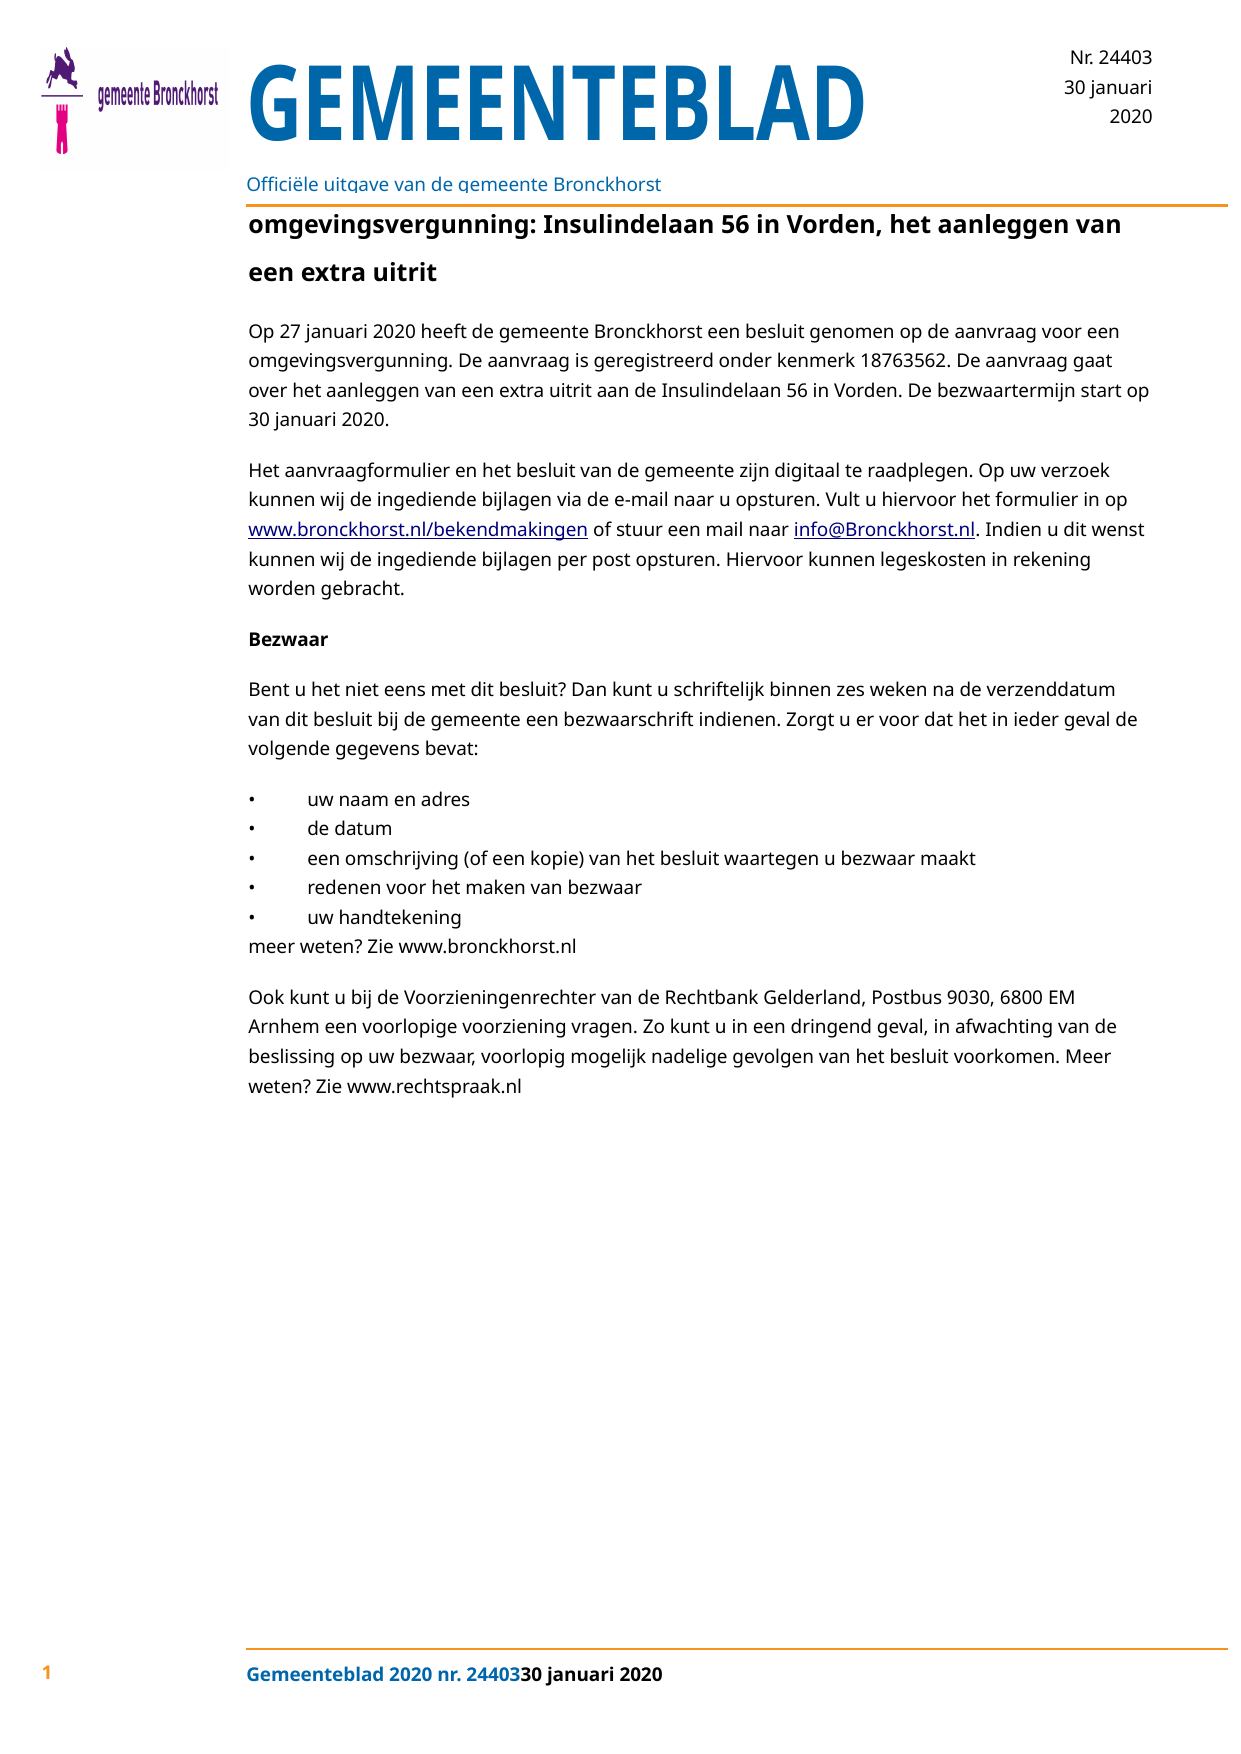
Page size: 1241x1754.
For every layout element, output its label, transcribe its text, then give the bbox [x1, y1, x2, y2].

list een omschrijving (of een kopie) van het besluit waartegen u bezwaar maakt [248, 845, 1152, 871]
list de datum [248, 815, 1152, 841]
text Ook kunt u bij de Voorzieningenrechter van de Rechtbank Gelderland, Postbus 9030, 6800 EM Arnhem een voorlopige voorziening vragen. Zo kunt u in een dringend geval, in afwachting van de beslissing op uw bezwaar, voorlopig mogelijk nadelige gevolgen van het besluit voorkomen. Meer weten? Zie www.rechtspraak.nl [248, 984, 1152, 1099]
text meer weten? Zie www.bronckhorst.nl [248, 934, 1152, 959]
text Bezwaar [248, 626, 1152, 652]
list uw handtekening [248, 904, 1152, 930]
picture [41, 47, 231, 172]
text Het aanvraagformulier en het besluit van de gemeente zijn digitaal te raadplegen. Op uw verzoek kunnen wij de ingediende bijlagen via de e-mail naar u opsturen. Vult u hiervoor het formulier in op www.bronckhorst.nl/bekendmakingen of stuur een mail naar info@Bronckhorst.nl. Indien u dit wenst kunnen wij de ingediende bijlagen per post opsturen. Hiervoor kunnen legeskosten in rekening worden gebracht. [248, 457, 1152, 601]
list redenen voor het maken van bezwaar [248, 874, 1152, 900]
text omgevingsvergunning: Insulindelaan 56 in Vorden, het aanleggen van een extra uitrit [248, 207, 1152, 288]
text Bent u het niet eens met dit besluit? Dan kunt u schriftelijk binnen zes weken na de verzenddatum van dit besluit bij de gemeente een bezwaarschrift indienen. Zorgt u er voor dat het in ieder geval de volgende gegevens bevat: [248, 676, 1152, 761]
text Op 27 januari 2020 heeft de gemeente Bronckhorst een besluit genomen op de aanvraag voor een omgevingsvergunning. De aanvraag is geregistreerd onder kenmerk 18763562. De aanvraag gaat over het aanleggen van een extra uitrit aan de Insulindelaan 56 in Vorden. De bezwaartermijn start op 30 januari 2020. [248, 318, 1152, 432]
list uw naam en adres [248, 786, 1152, 812]
